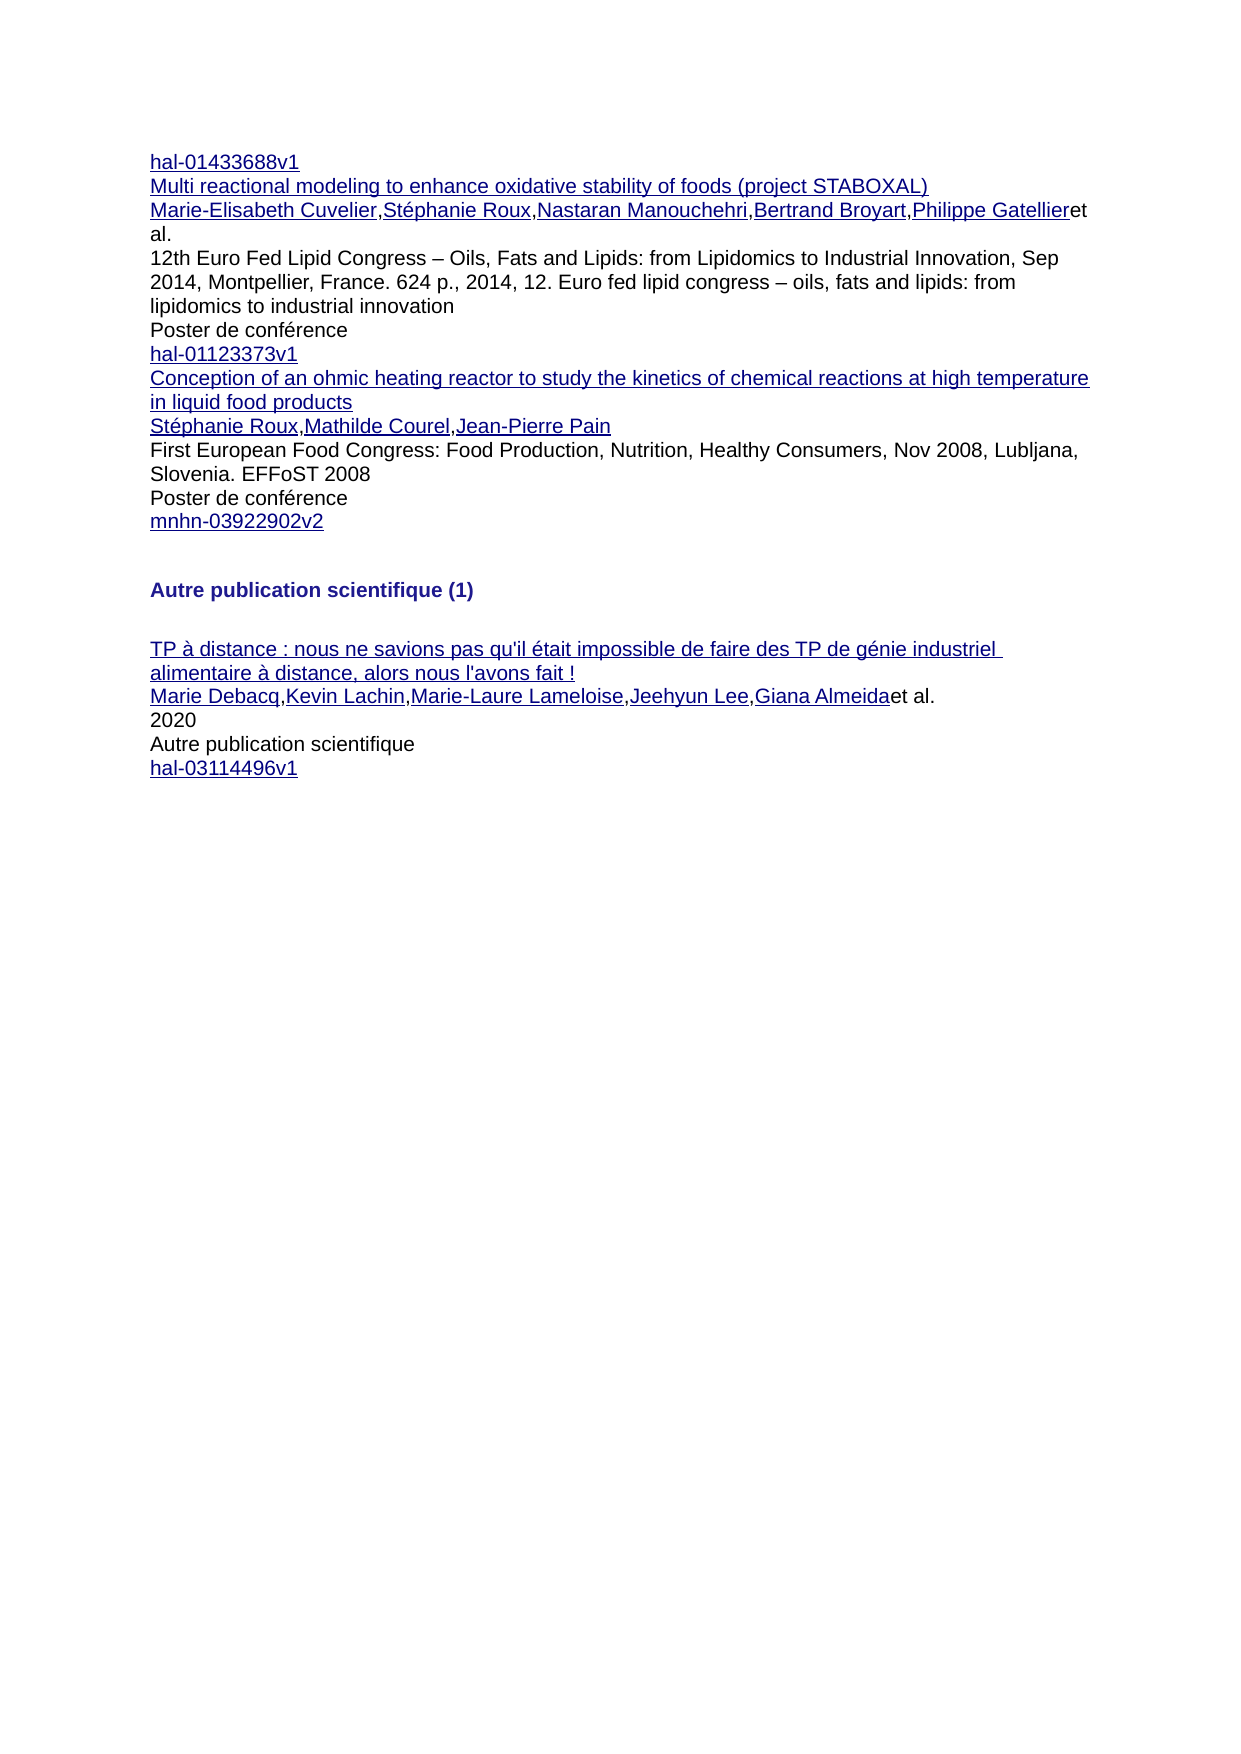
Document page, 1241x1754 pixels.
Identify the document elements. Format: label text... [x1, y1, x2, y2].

table_cell Multi reactional modeling to enhance oxidative stability of foods (project STABOXAL) Marie-Elisabeth Cuvelier,Stéphanie Roux,Nastaran Manouchehri,Bertrand Broyart,Philippe Gatellieret al. 12th Euro Fed Lipid Congress – Oils, Fats and Lipids: from Lipidomics to Industrial Innovation, Sep 2014, Montpellier, France. 624 p., 2014, 12. Euro fed lipid congress – oils, fats and lipids: from lipidomics to industrial innovation Poster de conférence hal-01123373v1 [150, 174, 1090, 366]
table_cell in liquid food products Stéphanie Roux,Mathilde Courel,Jean-Pierre Pain First European Food Congress: Food Production, Nutrition, Healthy Consumers, Nov 2008, Lubljana, Slovenia. EFFoST 2008 Poster de conférence mnhn-03922902v2 [150, 388, 1090, 533]
table_cell hal-01433688v1 [150, 150, 1090, 174]
subtitle Autre publication scientifique (1) [150, 578, 1090, 602]
table_header TP à distance : nous ne savions pas qu'il était impossible de faire des TP de génie industriel alimentaire à distance, alors nous l'avons fait ! Marie Debacq,Kevin Lachin,Marie-Laure Lameloise,Jeehyun Lee,Giana Almeidaet al. 2020 Autre publication scientifique hal-03114496v1 [150, 636, 1090, 780]
table_cell Conception of an ohmic heating reactor to study the kinetics of chemical reactions at high temperature [150, 366, 1090, 387]
